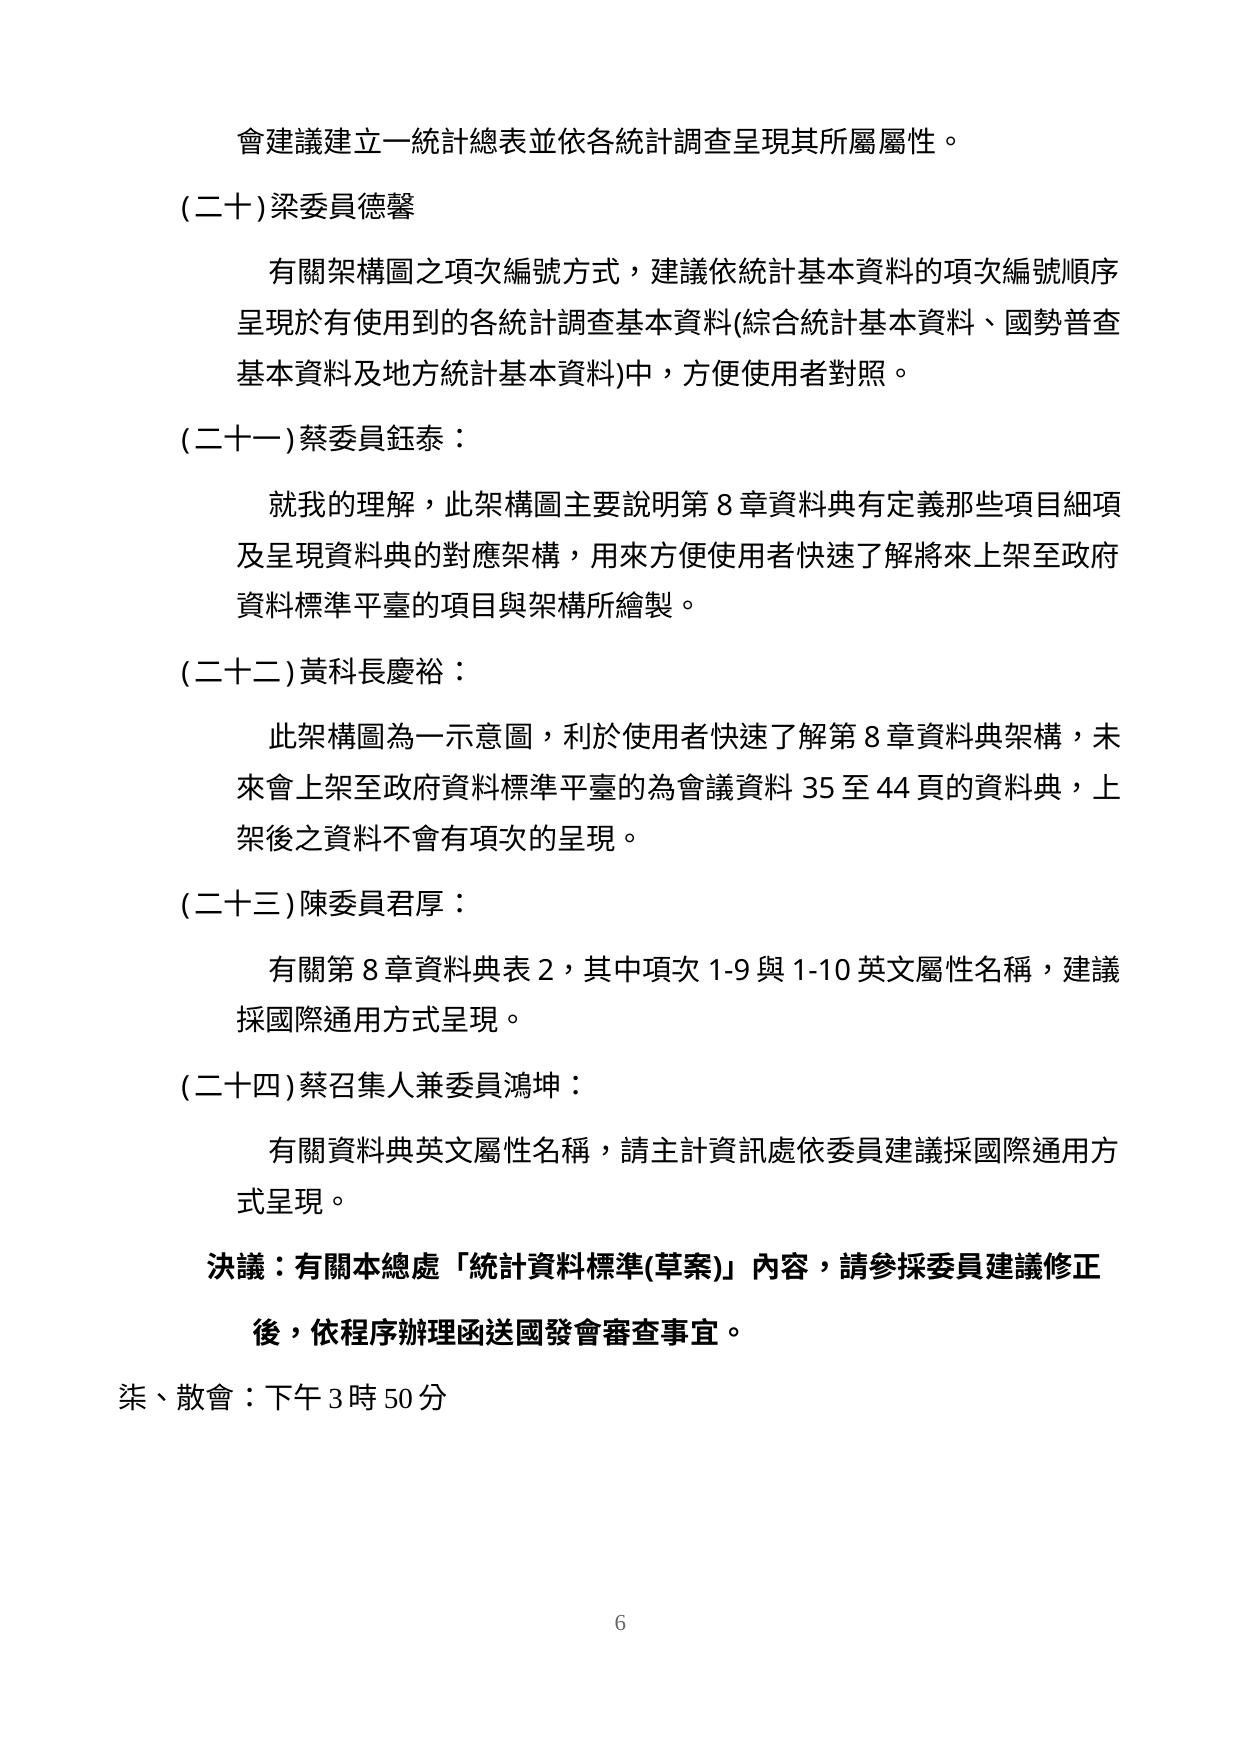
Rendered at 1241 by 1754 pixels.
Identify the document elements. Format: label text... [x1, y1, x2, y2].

list 梁委員德馨 [176, 183, 1122, 226]
list 有關資料典英文屬性名稱，請主計資訊處依委員建議採國際通用方式呈現。 [177, 1128, 1122, 1221]
list 有關第8章資料典表2，其中項次1-9與1-10英文屬性名稱，建議採國際通用方式呈現。 [177, 946, 1122, 1039]
list 黃科長慶裕： [176, 648, 1122, 691]
list 決議：有關本總處「統計資料標準(草案)」內容，請參採委員建議修正 [148, 1244, 1122, 1286]
list 蔡委員鈺泰： [176, 416, 1122, 458]
list 散會：下午3時50分 [118, 1374, 1122, 1417]
list 就我的理解，此架構圖主要說明第8章資料典有定義那些項目細項及呈現資料典的對應架構，用來方便使用者快速了解將來上架至政府資料標準平臺的項目與架構所繪製。 [177, 481, 1122, 625]
list 此架構圖為一示意圖，利於使用者快速了解第8章資料典架構，未來會上架至政府資料標準平臺的為會議資料35至44頁的資料典，上架後之資料不會有項次的呈現。 [177, 714, 1122, 858]
list 陳委員君厚： [176, 881, 1122, 923]
list 後，依程序辦理函送國發會審查事宜。 [148, 1309, 1122, 1352]
list 會建議建立一統計總表並依各統計調查呈現其所屬屬性。 [177, 118, 1122, 160]
list 有關架構圖之項次編號方式，建議依統計基本資料的項次編號順序呈現於有使用到的各統計調查基本資料(綜合統計基本資料、國勢普查基本資料及地方統計基本資料)中，方便使用者對照。 [177, 249, 1122, 393]
list 蔡召集人兼委員鴻坤： [176, 1062, 1122, 1104]
